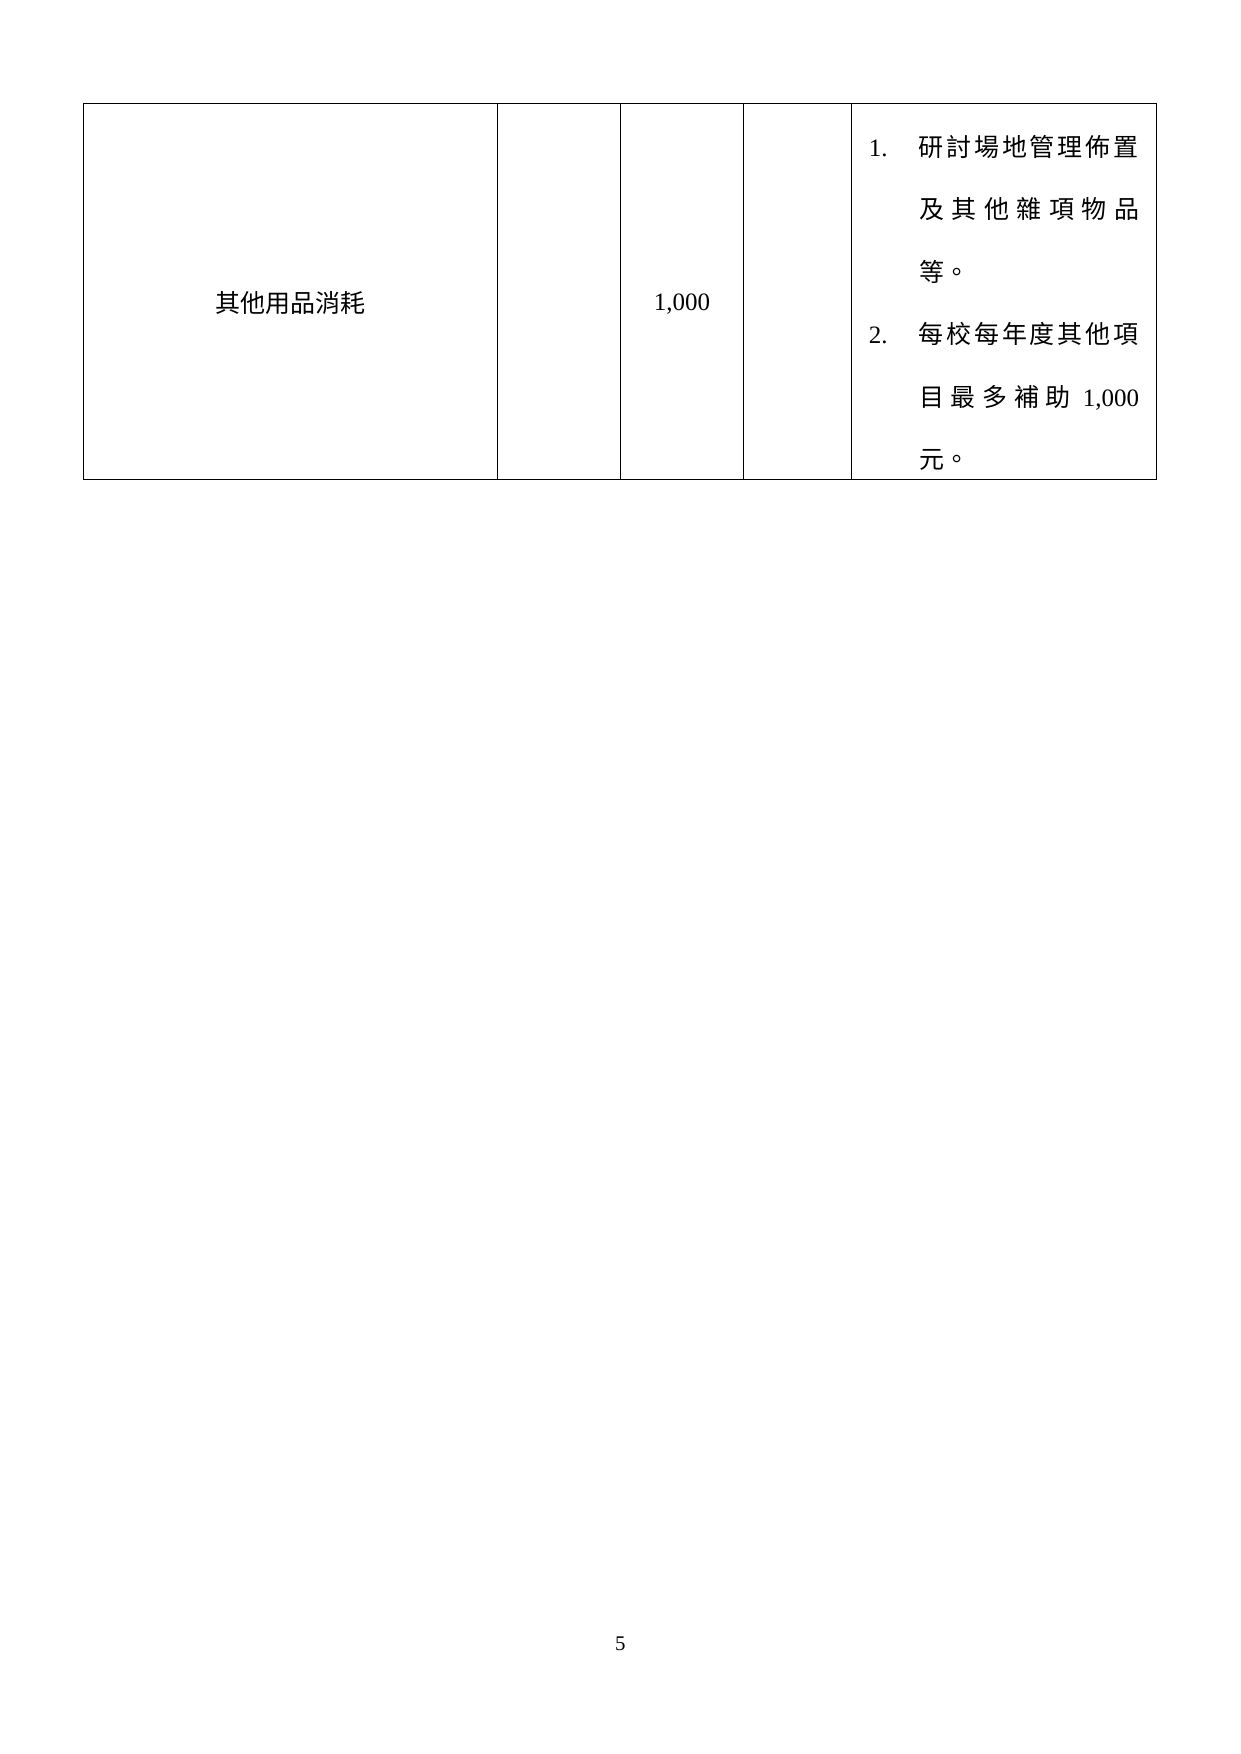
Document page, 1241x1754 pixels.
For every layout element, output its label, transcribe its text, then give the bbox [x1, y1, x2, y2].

table_cell 研討場地管理佈置及其他雜項物品等。 每校每年度其他項目最多補助1,000元。 [852, 104, 1156, 479]
table_cell 1,000 [621, 104, 743, 479]
table_cell [498, 104, 620, 479]
table_cell 其他用品消耗 [84, 104, 497, 479]
table_cell [744, 104, 851, 479]
